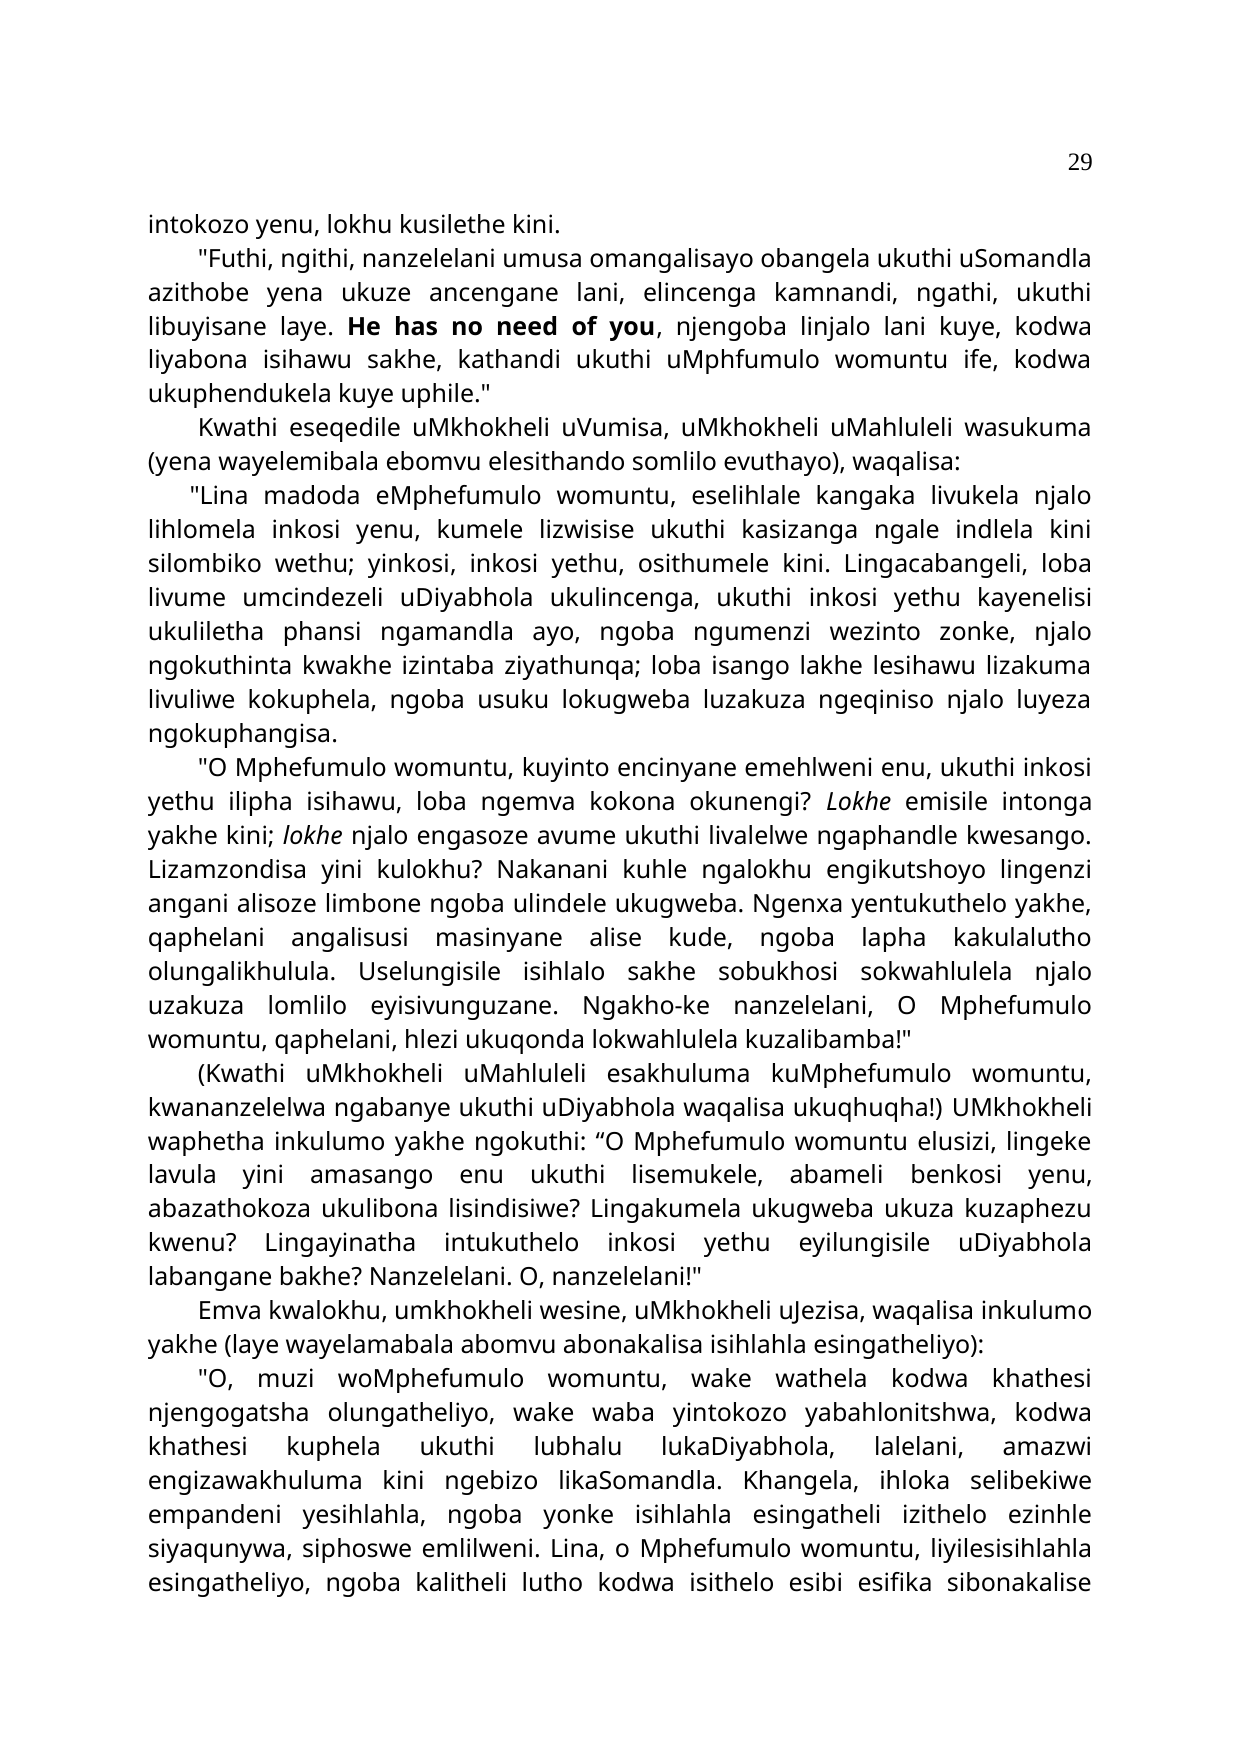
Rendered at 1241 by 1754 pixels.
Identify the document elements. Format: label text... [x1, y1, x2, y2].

text Emva kwalokhu, umkhokheli wesine, uMkhokheli uJezisa, waqalisa inkulumo yakhe (laye wayelamabala abomvu abonakalisa isihlahla esingatheliyo): [148, 1293, 1093, 1361]
text Kwathi eseqedile uMkhokheli uVumisa, uMkhokheli uMahluleli wasukuma (yena wayelemibala ebomvu elesithando somlilo evuthayo), waqalisa: [148, 410, 1093, 478]
text "Lina madoda eMphefumulo womuntu, eselihlale kangaka livukela njalo lihlomela inkosi yenu, kumele lizwisise ukuthi kasizanga ngale indlela kini silombiko wethu; yinkosi, inkosi yethu, osithumele kini. Lingacabangeli, loba livume umcindezeli uDiyabhola ukulincenga, ukuthi inkosi yethu kayenelisi ukuliletha phansi ngamandla ayo, ngoba ngumenzi wezinto zonke, njalo ngokuthinta kwakhe izintaba ziyathunqa; loba isango lakhe lesihawu lizakuma livuliwe kokuphela, ngoba usuku lokugweba luzakuza ngeqiniso njalo luyeza ngokuphangisa. [148, 478, 1093, 750]
text intokozo yenu, lokhu kusilethe kini. [148, 207, 1093, 241]
text (Kwathi uMkhokheli uMahluleli esakhuluma kuMphefumulo womuntu, kwananzelelwa ngabanye ukuthi uDiyabhola waqalisa ukuqhuqha!) UMkhokheli waphetha inkulumo yakhe ngokuthi: “O Mphefumulo womuntu elusizi, lingeke lavula yini amasango enu ukuthi lisemukele, abameli benkosi yenu, abazathokoza ukulibona lisindisiwe? Lingakumela ukugweba ukuza kuzaphezu kwenu? Lingayinatha intukuthelo inkosi yethu eyilungisile uDiyabhola labangane bakhe? Nanzelelani. O, nanzelelani!" [148, 1056, 1093, 1293]
text "O, muzi woMphefumulo womuntu, wake wathela kodwa khathesi njengogatsha olungatheliyo, wake waba yintokozo yabahlonitshwa, kodwa khathesi kuphela ukuthi lubhalu lukaDiyabhola, lalelani, amazwi engizawakhuluma kini ngebizo likaSomandla. Khangela, ihloka selibekiwe empandeni yesihlahla, ngoba yonke isihlahla esingatheli izithelo ezinhle siyaqunywa, siphoswe emlilweni. Lina, o Mphefumulo womuntu, liyilesisihlahla esingatheliyo, ngoba kalitheli lutho kodwa isithelo esibi esifika sibonakalise [148, 1361, 1093, 1599]
text "O Mphefumulo womuntu, kuyinto encinyane emehlweni enu, ukuthi inkosi yethu ilipha isihawu, loba ngemva kokona okunengi? Lokhe emisile intonga yakhe kini; lokhe njalo engasoze avume ukuthi livalelwe ngaphandle kwesango. Lizamzondisa yini kulokhu? Nakanani kuhle ngalokhu engikutshoyo lingenzi angani alisoze limbone ngoba ulindele ukugweba. Ngenxa yentukuthelo yakhe, qaphelani angalisusi masinyane alise kude, ngoba lapha kakulalutho olungalikhulula. Uselungisile isihlalo sakhe sobukhosi sokwahlulela njalo uzakuza lomlilo eyisivunguzane. Ngakho-ke nanzelelani, O Mphefumulo womuntu, qaphelani, hlezi ukuqonda lokwahlulela kuzalibamba!" [148, 750, 1093, 1056]
text "Futhi, ngithi, nanzelelani umusa omangalisayo obangela ukuthi uSomandla azithobe yena ukuze ancengane lani, elincenga kamnandi, ngathi, ukuthi libuyisane laye. He has no need of you, njengoba linjalo lani kuye, kodwa liyabona isihawu sakhe, kathandi ukuthi uMphfumulo womuntu ife, kodwa ukuphendukela kuye uphile." [148, 241, 1093, 410]
